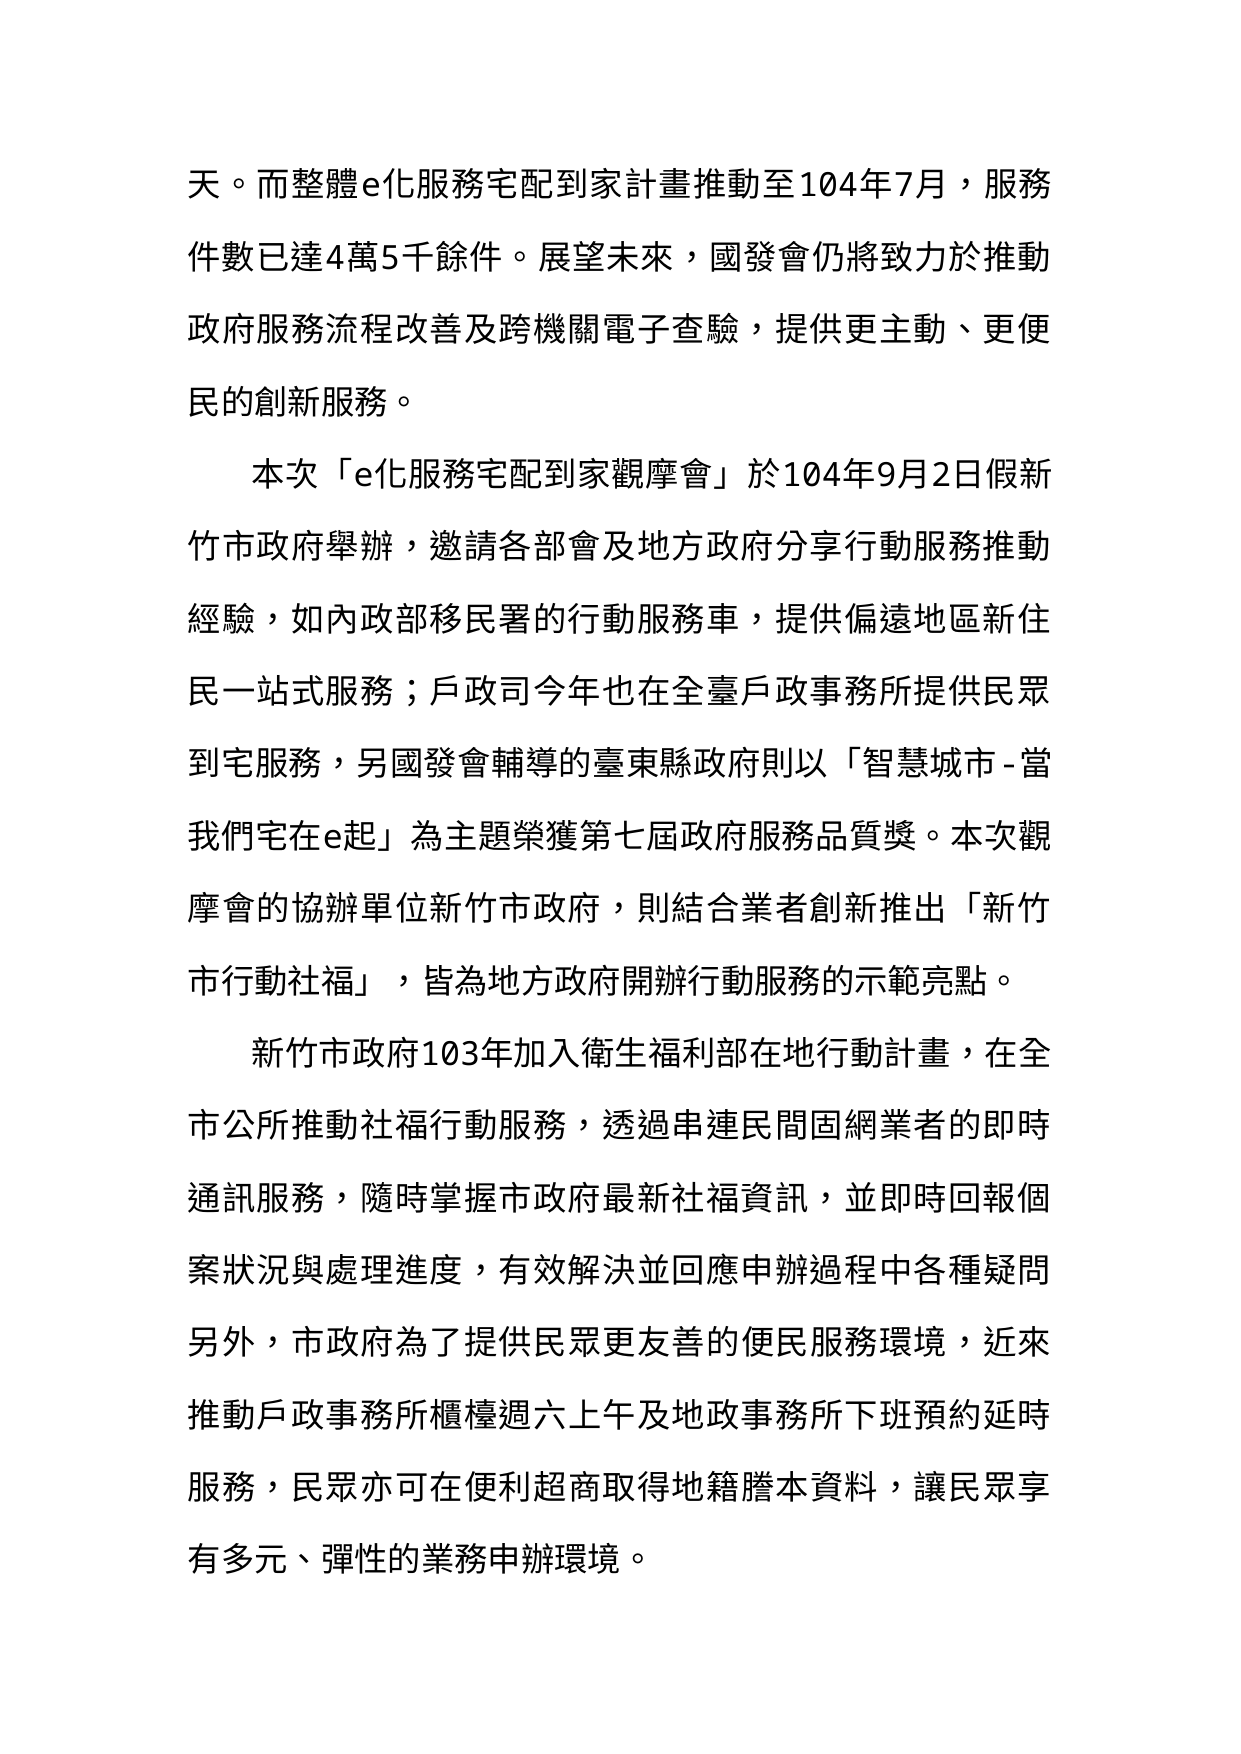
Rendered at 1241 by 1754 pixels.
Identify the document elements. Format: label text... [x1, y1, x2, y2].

text 本次「e化服務宅配到家觀摩會」於104年9月2日假新竹市政府舉辦，邀請各部會及地方政府分享行動服務推動經驗，如內政部移民署的行動服務車，提供偏遠地區新住民一站式服務；戶政司今年也在全臺戶政事務所提供民眾到宅服務，另國發會輔導的臺東縣政府則以「智慧城市-當我們宅在e起」為主題榮獲第七屆政府服務品質獎。本次觀摩會的協辦單位新竹市政府，則結合業者創新推出「新竹市行動社福」，皆為地方政府開辦行動服務的示範亮點。 [187, 448, 1053, 1003]
text 天。而整體e化服務宅配到家計畫推動至104年7月，服務件數已達4萬5千餘件。展望未來，國發會仍將致力於推動政府服務流程改善及跨機關電子查驗，提供更主動、更便民的創新服務。 [187, 158, 1053, 424]
text 新竹市政府103年加入衛生福利部在地行動計畫，在全市公所推動社福行動服務，透過串連民間固網業者的即時通訊服務，隨時掌握市政府最新社福資訊，並即時回報個案狀況與處理進度，有效解決並回應申辦過程中各種疑問。另外，市政府為了提供民眾更友善的便民服務環境，近來推動戶政事務所櫃檯週六上午及地政事務所下班預約延時服務，民眾亦可在便利超商取得地籍謄本資料，讓民眾享有多元、彈性的業務申辦環境。 [187, 1027, 1053, 1581]
